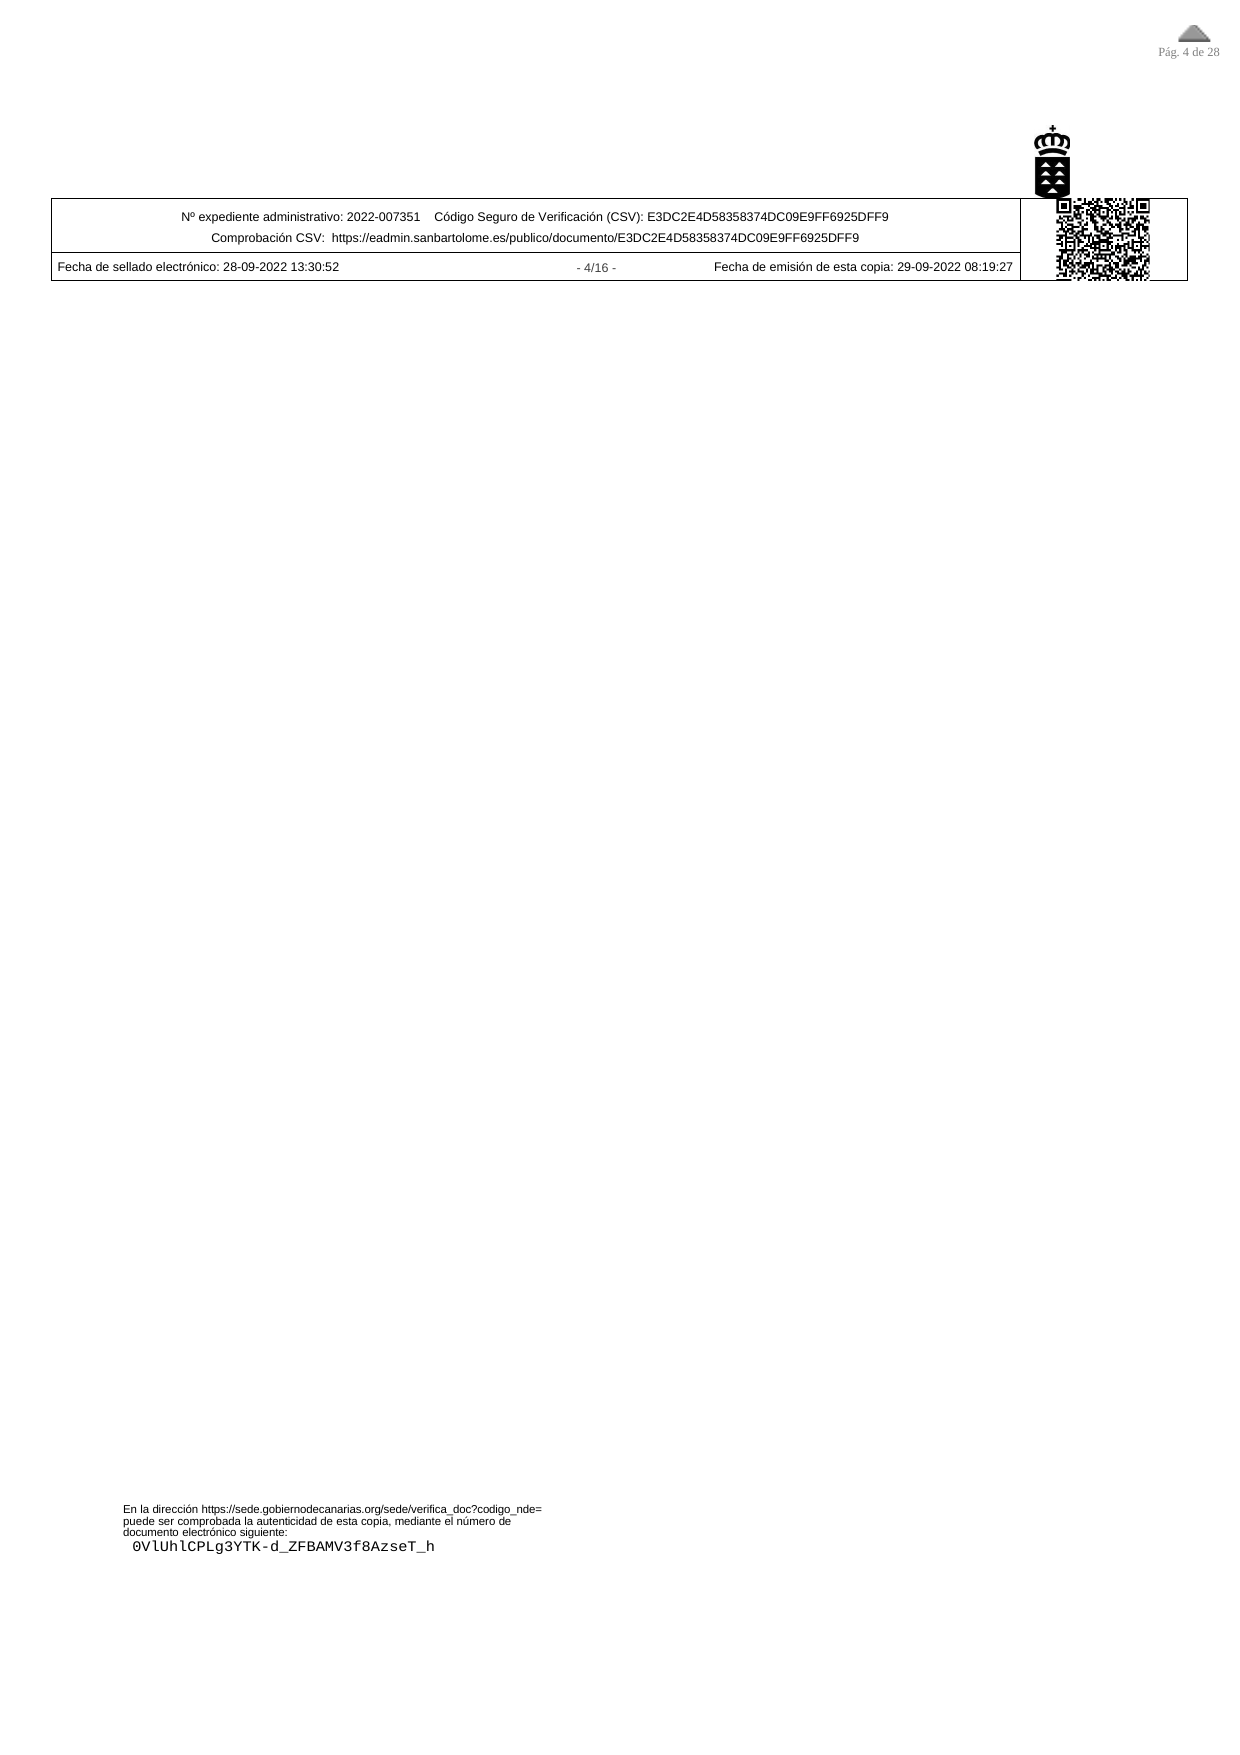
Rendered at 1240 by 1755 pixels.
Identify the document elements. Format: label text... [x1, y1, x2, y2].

picture [1177, 25, 1211, 42]
table_header [1150, 199, 1187, 280]
table_cell Fecha de sellado electrónico: 28-09-2022 13:30:52 - 4/16 - Fecha de emisión de esta copia: 29-09-2022 08:19:27 [52, 253, 1020, 280]
picture [1034, 125, 1150, 281]
table_cell Nº expediente administrativo: 2022-007351 Código Seguro de Verificación (CSV): E3DC2E4D58358374DC09E9FF6925DFF9 Comprobación CSV: https://eadmin.sanbartolome.es/publico/documento/E3DC2E4D58358374DC09E9FF6925DFF9 [52, 199, 1020, 252]
table_header [1021, 199, 1056, 280]
